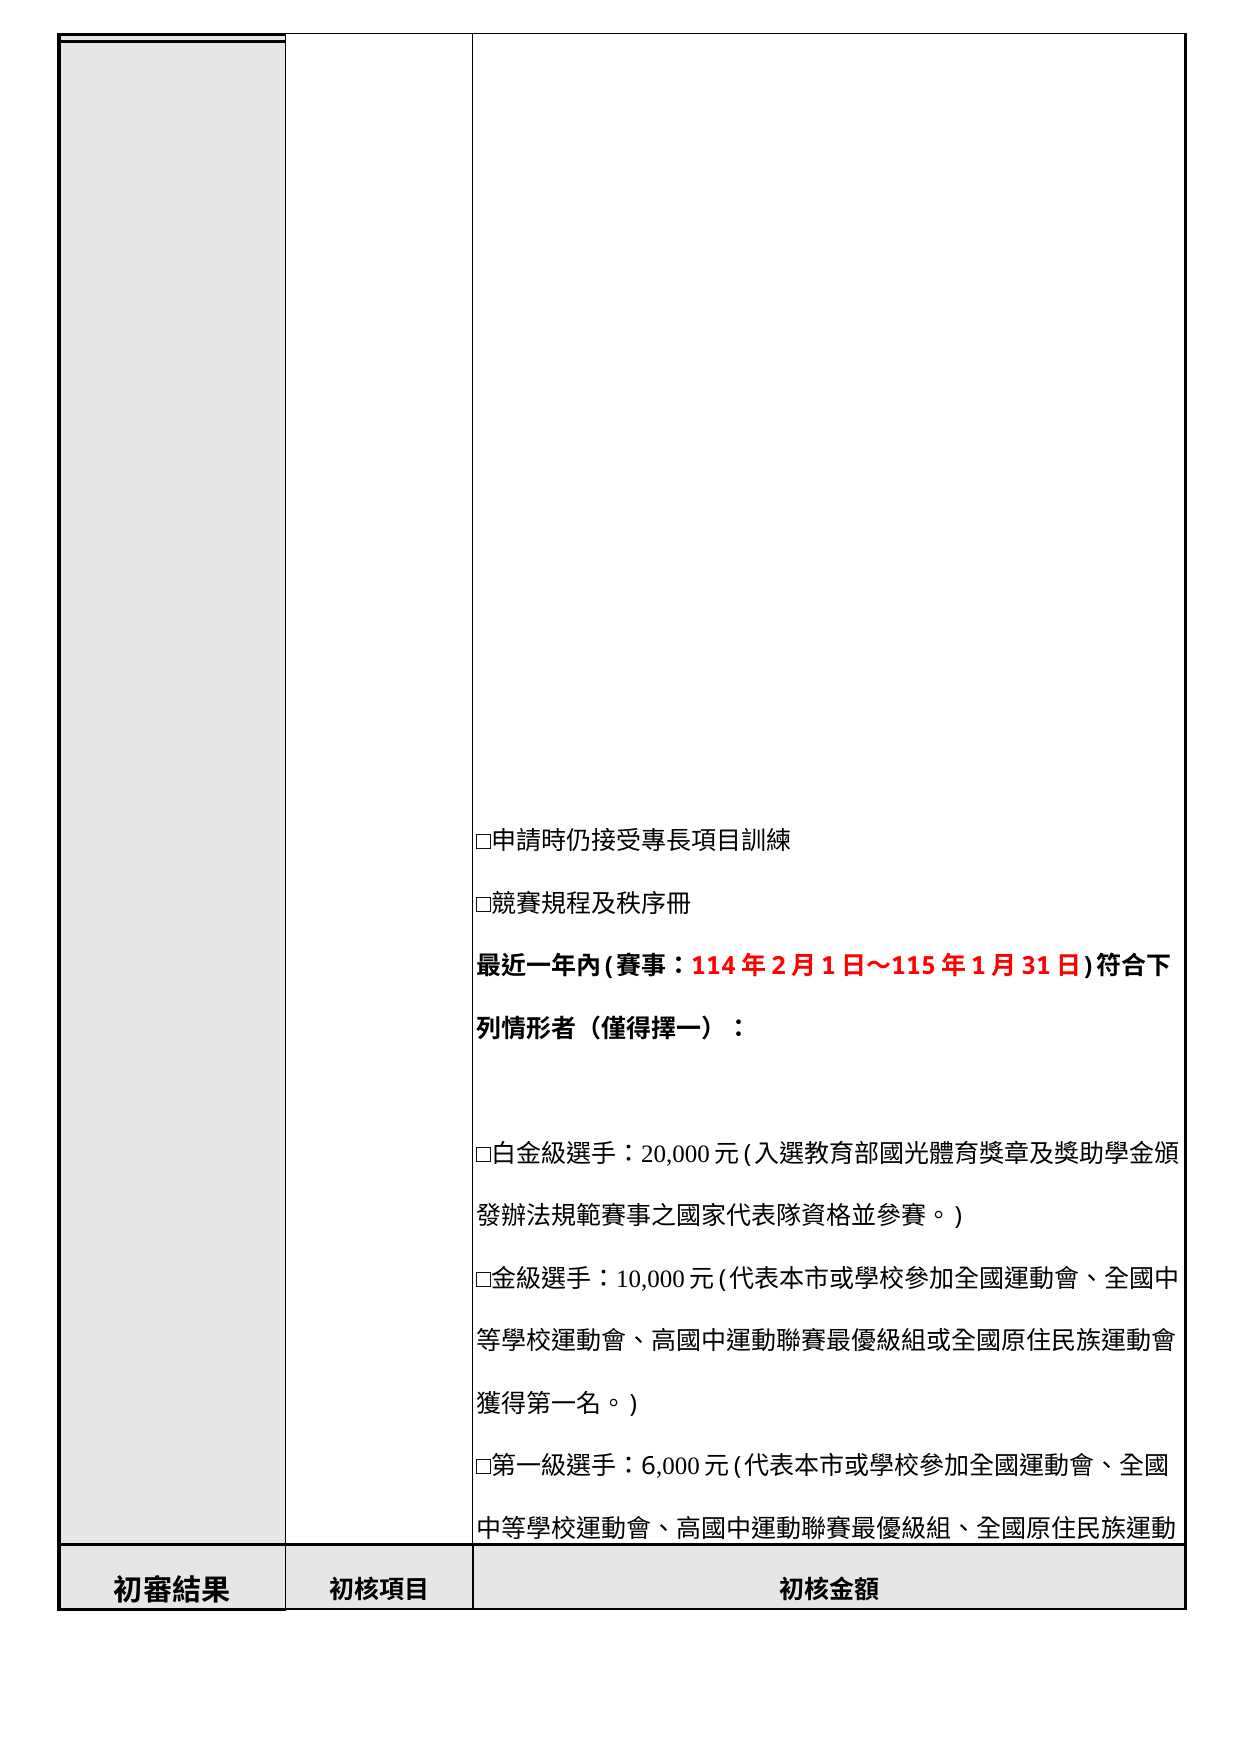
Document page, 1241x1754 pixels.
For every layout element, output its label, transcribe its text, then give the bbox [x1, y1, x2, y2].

table_cell [61, 43, 285, 1543]
table_cell 初核金額 [474, 1546, 1184, 1608]
table_cell □戶籍謄本（須設籍臺北市） □依規定招收之體育班或重點發展運動項目之學生 □申請時仍接受專長項目訓練 □競賽規程及秩序冊 最近一年內(賽事：114年2月1日～115年1月31日)符合下列情形者（僅得擇一）： □白金級選手：20,000元(入選教育部國光體育獎章及獎助學金頒發辦法規範賽事之國家代表隊資格並參賽。) □金級選手：10,000元(代表本市或學校參加全國運動會、全國中等學校運動會、高國中運動聯賽最優級組或全國原住民族運動會獲得第一名。) □第一級選手：6,000元(代表本市或學校參加全國運動會、全國中等學校運動會、高國中運動聯賽最優級組、全國原住民族運動會獲得第二名或第三名。) □第二級選手：5000元 □代表本市或學校參加全國運動會、全國中等學校運動會或高國中運動聯賽最優級組獲得第四至六名。 □代表本市或學校參加全民運動會或全國身心障礙國民運動會獲得前三名。 □代表本市或學校參加教育部核定全國性單項運動協會辦理升學指定之賽會獲得前三名。 □代表本市或學校參加教育局每學年度公告之全國性國小單項運動競賽獲得前三名。 □第三級選手：3,000元(代表學校參加本市中學運動會、國小運動會或教育盃最優級組獲得前三名。) [473, 34, 1184, 1543]
table_cell 初審結果 [61, 1546, 285, 1608]
table_cell [61, 36, 285, 40]
table_cell [286, 34, 472, 1543]
table_cell 初核項目 [286, 1546, 472, 1608]
